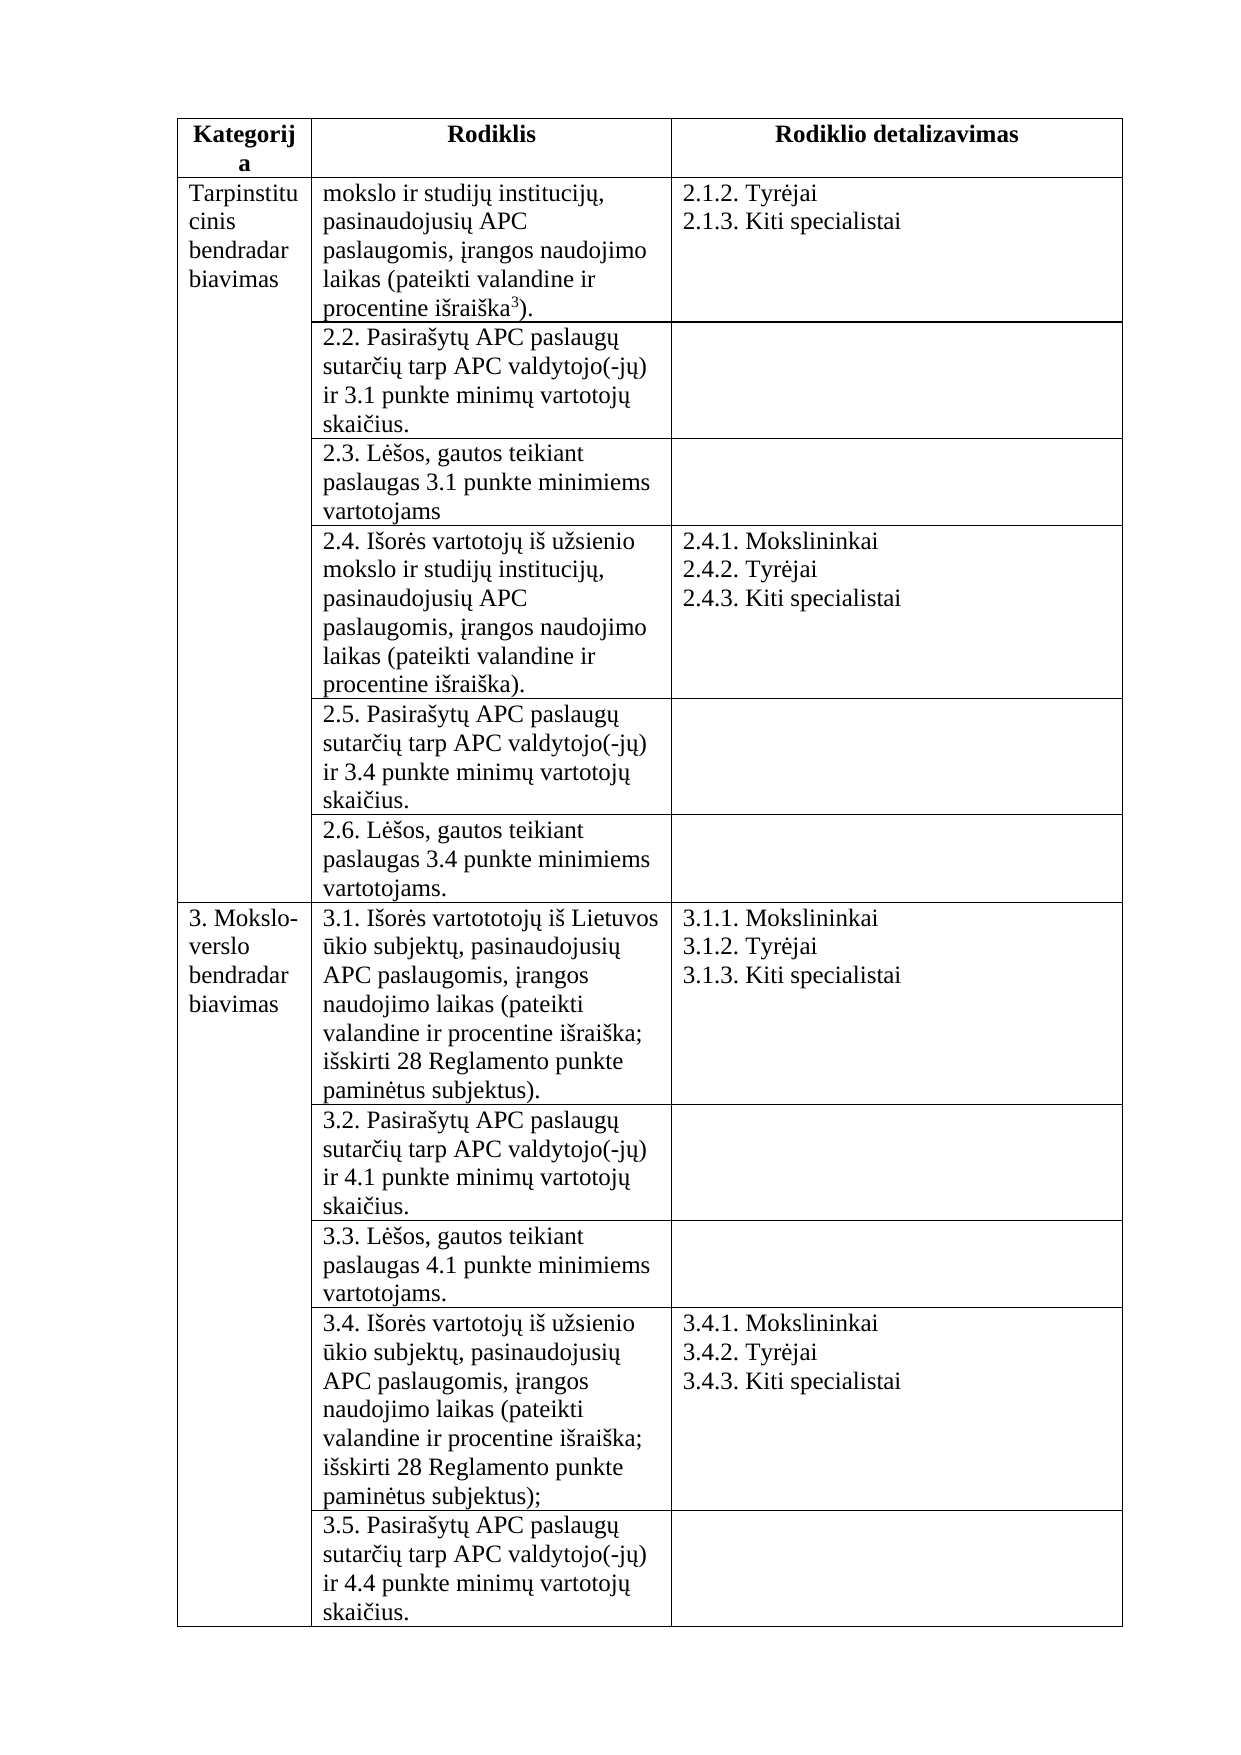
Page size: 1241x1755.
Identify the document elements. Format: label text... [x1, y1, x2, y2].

table_cell [672, 1511, 1122, 1626]
table_cell 3. Mokslo-verslo bendradarbiavimas [178, 903, 311, 1626]
table_cell 3.1.1. Mokslininkai 3.1.2. Tyrėjai 3.1.3. Kiti specialistai [672, 903, 1122, 1104]
table_cell 3.1. Išorės vartototojų iš Lietuvos ūkio subjektų, pasinaudojusių APC paslaugomis, įrangos naudojimo laikas (pateikti valandine ir procentine išraiška; išskirti 28 Reglamento punkte paminėtus subjektus). [312, 903, 671, 1104]
table_header Rodiklio detalizavimas [672, 119, 1122, 177]
table_cell [672, 1221, 1122, 1307]
table_cell 2.3. Lėšos, gautos teikiant paslaugas 3.1 punkte minimiems vartotojams [312, 439, 671, 525]
table_cell 2.6. Lėšos, gautos teikiant paslaugas 3.4 punkte minimiems vartotojams. [312, 815, 671, 902]
table_cell [672, 439, 1122, 525]
table_cell 2.4. Išorės vartotojų iš užsienio mokslo ir studijų institucijų, pasinaudojusių APC paslaugomis, įrangos naudojimo laikas (pateikti valandine ir procentine išraiška). [312, 526, 671, 698]
table_cell [672, 699, 1122, 814]
table_header Kategorija [178, 119, 311, 177]
table_cell mokslo ir studijų institucijų, pasinaudojusių APC paslaugomis, įrangos naudojimo laikas (pateikti valandine ir procentine išraiška3). [312, 178, 671, 321]
table_cell [672, 323, 1122, 437]
table_cell 2.2. Pasirašytų APC paslaugų sutarčių tarp APC valdytojo(-jų) ir 3.1 punkte minimų vartotojų skaičius. [312, 323, 671, 437]
table_cell 2.5. Pasirašytų APC paslaugų sutarčių tarp APC valdytojo(-jų) ir 3.4 punkte minimų vartotojų skaičius. [312, 699, 671, 814]
table_cell [672, 815, 1122, 902]
table_cell 3.5. Pasirašytų APC paslaugų sutarčių tarp APC valdytojo(-jų) ir 4.4 punkte minimų vartotojų skaičius. [312, 1511, 671, 1626]
table_cell 3.2. Pasirašytų APC paslaugų sutarčių tarp APC valdytojo(-jų) ir 4.1 punkte minimų vartotojų skaičius. [312, 1105, 671, 1220]
table_cell 2.1.2. Tyrėjai 2.1.3. Kiti specialistai [672, 178, 1122, 321]
table_cell 3.4.1. Mokslininkai 3.4.2. Tyrėjai 3.4.3. Kiti specialistai [672, 1308, 1122, 1509]
table_cell 3.3. Lėšos, gautos teikiant paslaugas 4.1 punkte minimiems vartotojams. [312, 1221, 671, 1307]
table_cell [672, 1105, 1122, 1220]
table_header Rodiklis [312, 119, 671, 177]
table_cell 2.4.1. Mokslininkai 2.4.2. Tyrėjai 2.4.3. Kiti specialistai [672, 526, 1122, 698]
table_cell Tarpinstitucinis bendradarbiavimas [178, 178, 311, 902]
table_cell 3.4. Išorės vartotojų iš užsienio ūkio subjektų, pasinaudojusių APC paslaugomis, įrangos naudojimo laikas (pateikti valandine ir procentine išraiška; išskirti 28 Reglamento punkte paminėtus subjektus); [312, 1308, 671, 1509]
